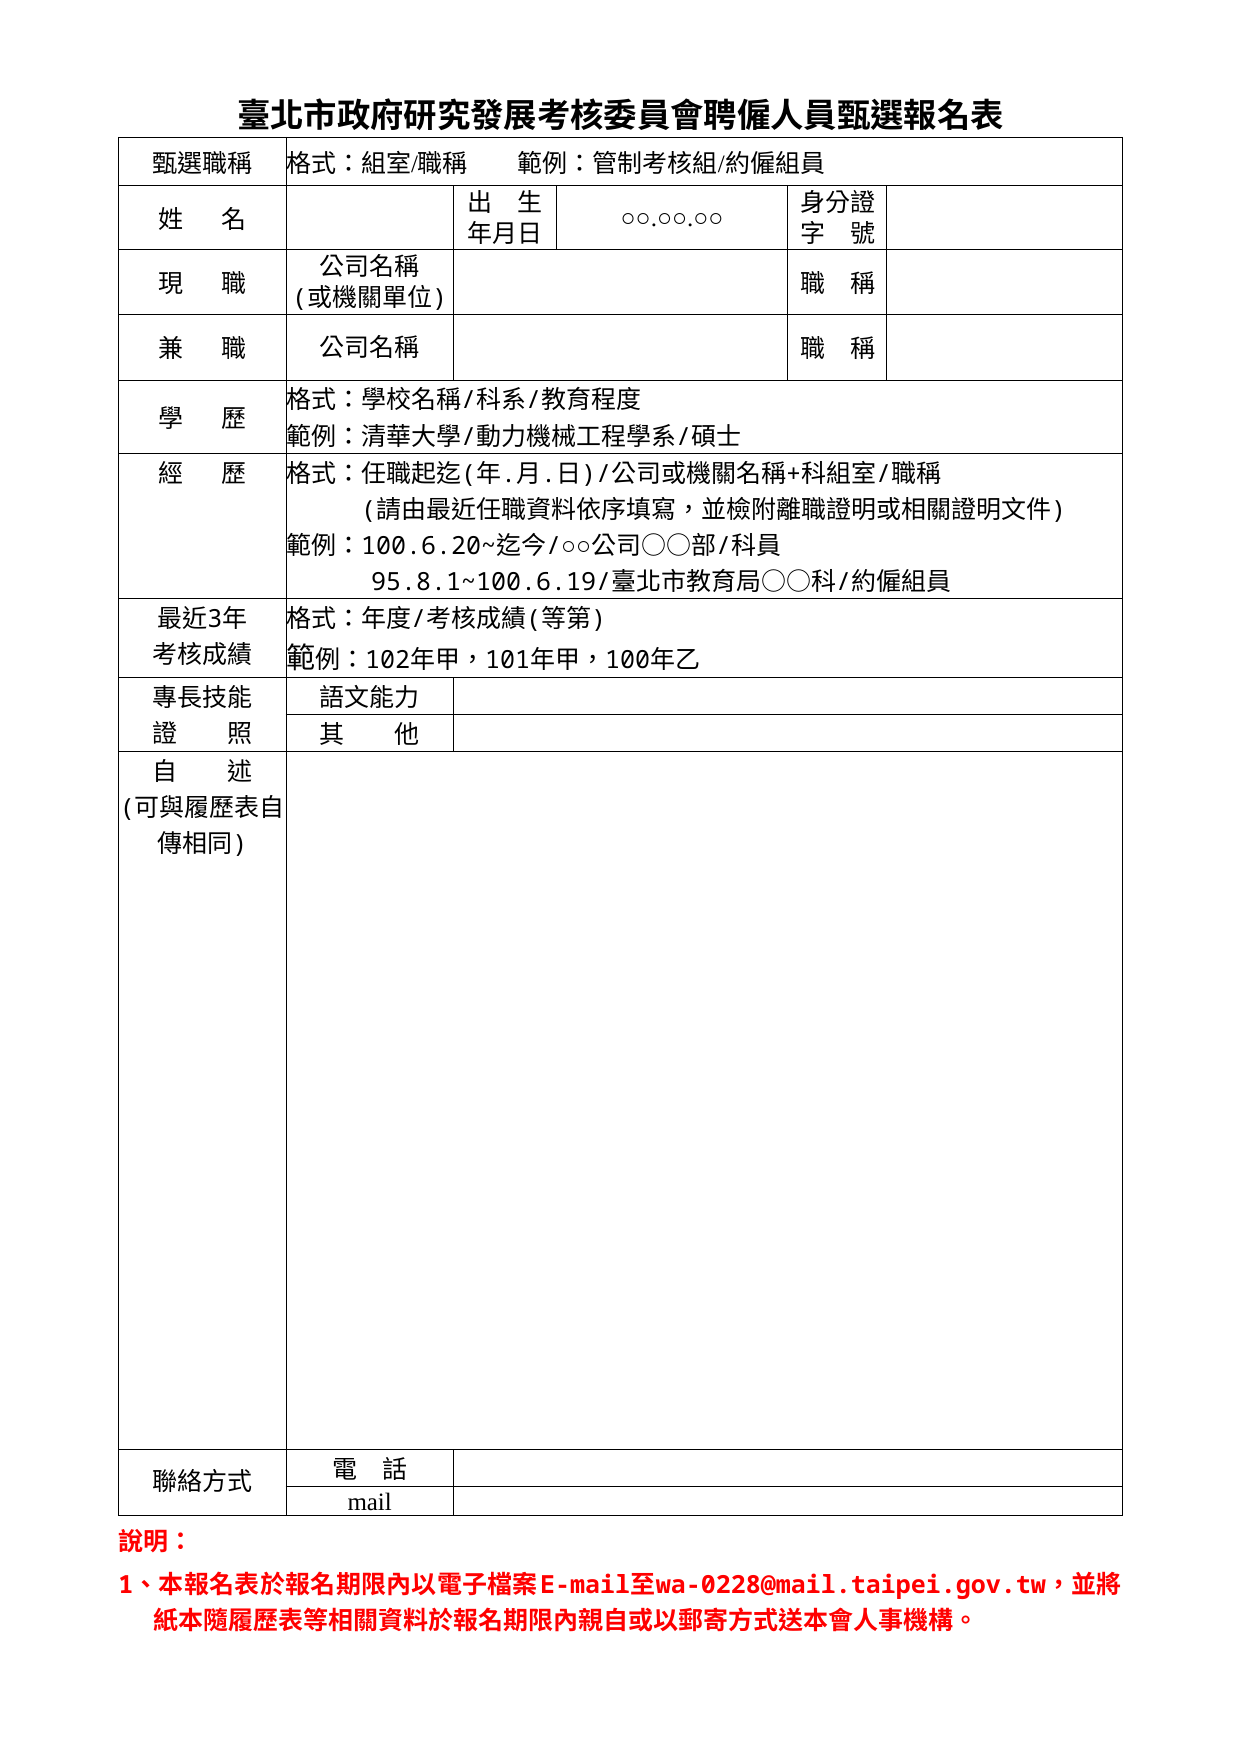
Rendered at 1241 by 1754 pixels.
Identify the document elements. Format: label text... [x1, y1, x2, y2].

table_cell 姓 名 [119, 186, 286, 248]
text 臺北市政府研究發展考核委員會聘僱人員甄選報名表 [118, 88, 1122, 137]
table_cell 公司名稱 (或機關單位) [287, 250, 453, 314]
table_cell 聯絡方式 [119, 1450, 286, 1515]
table_cell [454, 678, 1122, 714]
table_cell [287, 186, 453, 248]
table_cell [454, 1450, 1122, 1486]
table_cell 自 述 (可與履歷表自傳相同) [119, 752, 286, 1449]
table_cell [287, 752, 1122, 1449]
table_cell 出 生 年月日 [454, 186, 556, 248]
table_cell mail [287, 1487, 453, 1515]
table_cell 格式：學校名稱/科系/教育程度 範例：清華大學/動力機械工程學系/碩士 [287, 381, 1122, 452]
table_cell 專長技能 證 照 [119, 678, 286, 751]
table_cell 職 稱 [788, 250, 886, 314]
table_cell [887, 250, 1122, 314]
table_cell 現 職 [119, 250, 286, 314]
table_cell [454, 250, 787, 314]
table_cell [454, 1487, 1122, 1515]
table_cell 語文能力 [287, 678, 453, 714]
table_cell [454, 715, 1122, 751]
table_cell 格式：任職起迄(年.月.日)/公司或機關名稱+科組室/職稱 (請由最近任職資料依序填寫，並檢附離職證明或相關證明文件) 範例：100.6.20~迄今/○○公司○○部/科員 95.8.1~100.6.19/臺北市教育局○○科/約僱組員 [287, 454, 1122, 598]
table_cell [454, 315, 787, 379]
table_cell [887, 315, 1122, 379]
table_cell 電 話 [287, 1450, 453, 1486]
table_cell 最近3年 考核成績 [119, 599, 286, 677]
table_header 甄選職稱 [119, 138, 286, 185]
text 說明： [118, 1522, 1122, 1558]
table_cell 經 歷 [119, 454, 286, 598]
table_cell 身分證 字 號 [788, 186, 886, 248]
table_cell [887, 186, 1122, 248]
table_cell 職 稱 [788, 315, 886, 379]
table_cell 其 他 [287, 715, 453, 751]
table_header 格式：組室/職稱 範例：管制考核組/約僱組員 [287, 138, 1122, 185]
table_cell 格式：年度/考核成績(等第) 範例：102年甲，101年甲，100年乙 [287, 599, 1122, 677]
table_cell 兼 職 [119, 315, 286, 379]
table_cell ○○.○○.○○ [557, 186, 787, 248]
table_cell 學 歷 [119, 381, 286, 452]
table_cell 公司名稱 [287, 315, 453, 379]
text 1、本報名表於報名期限內以電子檔案E-mail至wa-0228@mail.taipei.gov.tw，並將紙本隨履歷表等相關資料於報名期限內親自或以郵寄方式送本會人事機構。 [118, 1564, 1122, 1637]
